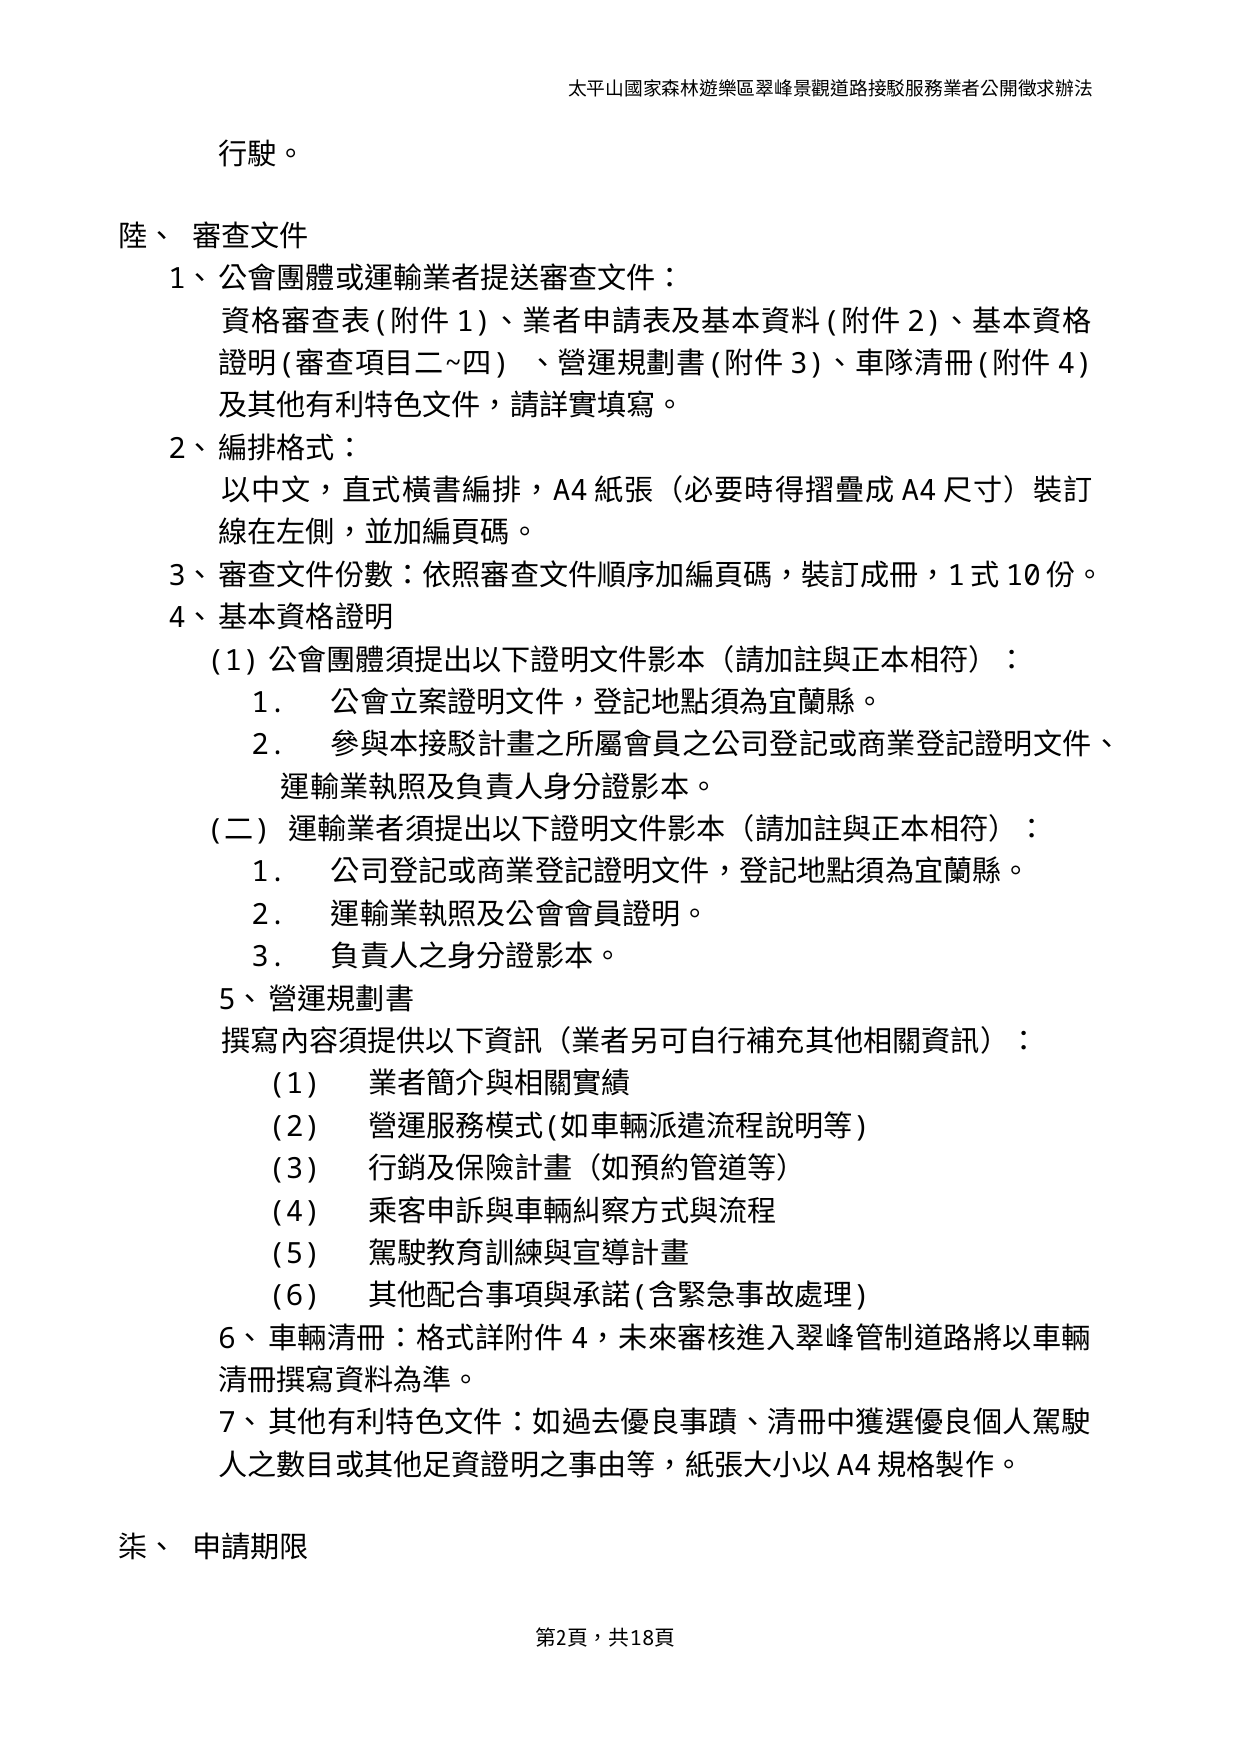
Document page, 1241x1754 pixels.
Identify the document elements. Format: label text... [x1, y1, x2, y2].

list 乘客申訴與車輛糾察方式與流程 [268, 1187, 1093, 1229]
text 以中文，直式橫書編排，A4紙張（必要時得摺疊成A4尺寸）裝訂線在左側，並加編頁碼。 [218, 467, 1093, 551]
list 公會立案證明文件，登記地點須為宜蘭縣。 [251, 678, 1093, 721]
list 營運服務模式(如車輛派遣流程說明等) [268, 1102, 1093, 1145]
list 公會團體或運輸業者提送審查文件： [168, 255, 1093, 297]
text 撰寫內容須提供以下資訊（業者另可自行補充其他相關資訊）： [218, 1018, 1093, 1060]
list 駕駛教育訓練與宣導計畫 [268, 1229, 1093, 1272]
list 申請期限 [118, 1523, 1093, 1566]
list 其他有利特色文件：如過去優良事蹟、清冊中獲選優良個人駕駛人之數目或其他足資證明之事由等，紙張大小以A4規格製作。 [218, 1399, 1093, 1484]
list 編排格式： [168, 424, 1093, 467]
list 公會團體須提出以下證明文件影本（請加註與正本相符）： [207, 636, 1093, 678]
text (二) 運輸業者須提出以下證明文件影本（請加註與正本相符）： [118, 806, 1093, 848]
list 審查文件 [118, 212, 1093, 255]
list 參與本接駁計畫之所屬會員之公司登記或商業登記證明文件、運輸業執照及負責人身分證影本。 [251, 721, 1093, 806]
list 車輛清冊：格式詳附件4，未來審核進入翠峰管制道路將以車輛清冊撰寫資料為準。 [218, 1314, 1093, 1399]
text 資格審查表(附件1)、業者申請表及基本資料(附件2)、基本資格證明(審查項目二~四) 、營運規劃書(附件3)、車隊清冊(附件4)及其他有利特色文件，請詳實填寫。 [218, 297, 1093, 424]
list 其他配合事項與承諾(含緊急事故處理) [268, 1272, 1093, 1314]
list 公司登記或商業登記證明文件，登記地點須為宜蘭縣。 [251, 848, 1093, 890]
list 審查文件份數：依照審查文件順序加編頁碼，裝訂成冊，1式10份。 [168, 551, 1093, 594]
list 營運規劃書 [218, 975, 1093, 1018]
list 負責人之身分證影本。 [251, 933, 1093, 975]
list 進入翠峰景觀道路車輛限制長5.5公尺以內及九人座以下小客車行駛。 [218, 131, 1093, 173]
list 運輸業執照及公會會員證明。 [251, 890, 1093, 933]
list 業者簡介與相關實績 [268, 1060, 1093, 1102]
list 基本資格證明 [168, 594, 1093, 636]
list 行銷及保險計畫（如預約管道等） [268, 1145, 1093, 1187]
